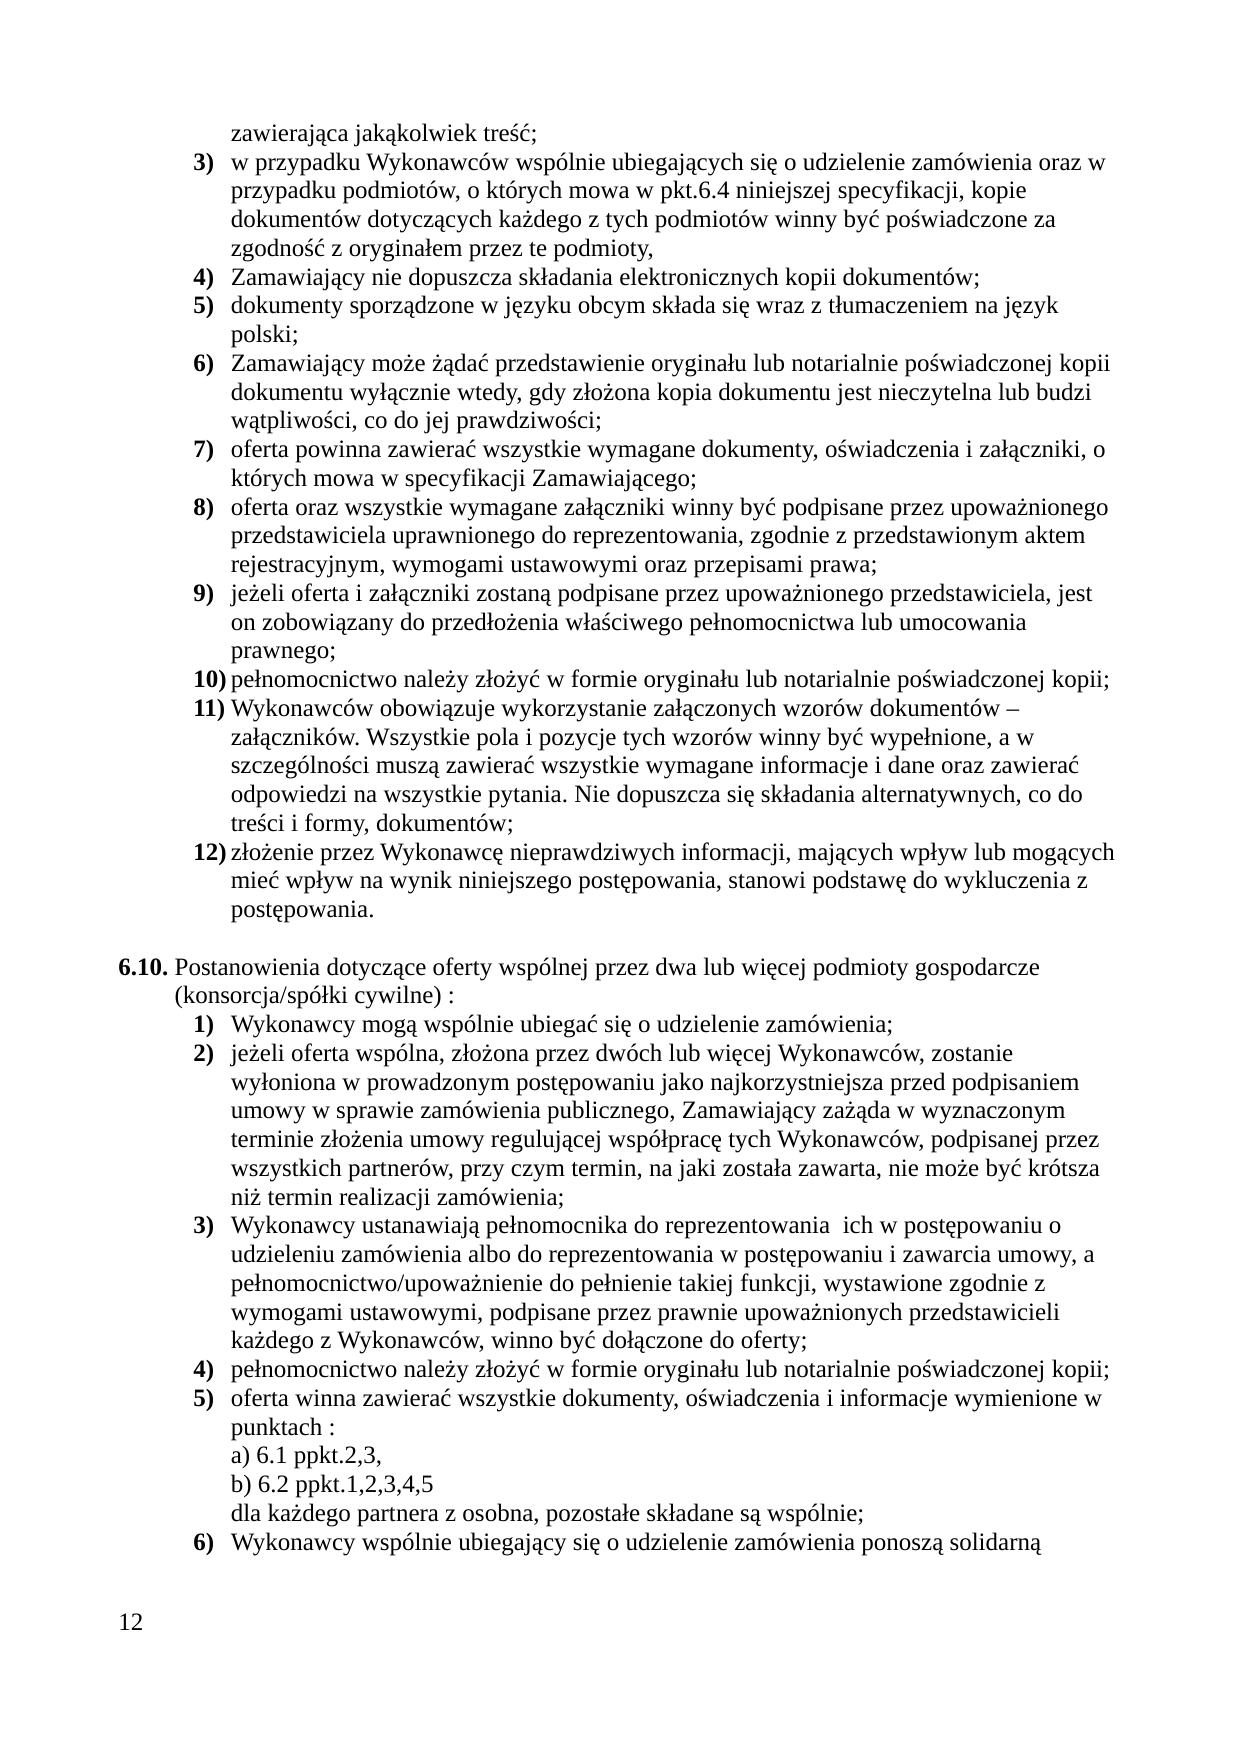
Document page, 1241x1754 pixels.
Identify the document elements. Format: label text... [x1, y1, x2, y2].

list pełnomocnictwo należy złożyć w formie oryginału lub notarialnie poświadczonej kopii; [193, 664, 1122, 693]
text (konsorcja/spółki cywilne) : [118, 981, 1122, 1009]
list dokumenty sporządzone w języku obcym składa się wraz z tłumaczeniem na język polski; [193, 291, 1122, 348]
list oferta oraz wszystkie wymagane załączniki winny być podpisane przez upoważnionego przedstawiciela uprawnionego do reprezentowania, zgodnie z przedstawionym aktem rejestracyjnym, wymogami ustawowymi oraz przepisami prawa; [193, 492, 1122, 578]
list pełnomocnictwo należy złożyć w formie oryginału lub notarialnie poświadczonej kopii; [193, 1354, 1122, 1383]
list jeżeli oferta wspólna, złożona przez dwóch lub więcej Wykonawców, zostanie wyłoniona w prowadzonym postępowaniu jako najkorzystniejsza przed podpisaniem umowy w sprawie zamówienia publicznego, Zamawiający zażąda w wyznaczonym terminie złożenia umowy regulującej współpracę tych Wykonawców, podpisanej przez [193, 1038, 1122, 1153]
list w przypadku Wykonawców wspólnie ubiegających się o udzielenie zamówienia oraz w przypadku podmiotów, o których mowa w pkt.6.4 niniejszej specyfikacji, kopie dokumentów dotyczących każdego z tych podmiotów winny być poświadczone za zgodność z oryginałem przez te podmioty, [193, 147, 1122, 262]
list złożenie przez Wykonawcę nieprawdziwych informacji, mających wpływ lub mogących mieć wpływ na wynik niniejszego postępowania, stanowi podstawę do wykluczenia z postępowania. [193, 837, 1122, 923]
list Zamawiający nie dopuszcza składania elektronicznych kopii dokumentów; [193, 262, 1122, 291]
list oferta winna zawierać wszystkie dokumenty, oświadczenia i informacje wymienione w punktach : [193, 1383, 1122, 1441]
list oferta powinna zawierać wszystkie wymagane dokumenty, oświadczenia i załączniki, o których mowa w specyfikacji Zamawiającego; [193, 434, 1122, 492]
list Wykonawców obowiązuje wykorzystanie załączonych wzorów dokumentów – załączników. Wszystkie pola i pozycje tych wzorów winny być wypełnione, a w szczególności muszą zawierać wszystkie wymagane informacje i dane oraz zawierać odpowiedzi na wszystkie pytania. Nie dopuszcza się składania alternatywnych, co do treści i formy, dokumentów; [193, 693, 1122, 837]
list Wykonawcy ustanawiają pełnomocnika do reprezentowania ich w postępowaniu o udzieleniu zamówienia albo do reprezentowania w postępowaniu i zawarcia umowy, a pełnomocnictwo/upoważnienie do pełnienie takiej funkcji, wystawione zgodnie z wymogami ustawowymi, podpisane przez prawnie upoważnionych przedstawicieli każdego z Wykonawców, winno być dołączone do oferty; [193, 1211, 1122, 1354]
list b) 6.2 ppkt.1,2,3,4,5 [193, 1469, 1122, 1498]
list jeżeli oferta i załączniki zostaną podpisane przez upoważnionego przedstawiciela, jest on zobowiązany do przedłożenia właściwego pełnomocnictwa lub umocowania prawnego; [193, 578, 1122, 664]
list Zamawiający może żądać przedstawienie oryginału lub notarialnie poświadczonej kopii dokumentu wyłącznie wtedy, gdy złożona kopia dokumentu jest nieczytelna lub budzi wątpliwości, co do jej prawdziwości; [193, 348, 1122, 434]
list Wykonawcy mogą wspólnie ubiegać się o udzielenie zamówienia; [193, 1009, 1122, 1038]
text 6.10. Postanowienia dotyczące oferty wspólnej przez dwa lub więcej podmioty gospodarcze [118, 952, 1122, 981]
list zawierająca jakąkolwiek treść; [193, 118, 1122, 147]
list Wykonawcy wspólnie ubiegający się o udzielenie zamówienia ponoszą solidarną [193, 1527, 1122, 1556]
list a) 6.1 ppkt.2,3, [193, 1441, 1122, 1469]
list dla każdego partnera z osobna, pozostałe składane są wspólnie; [193, 1498, 1122, 1527]
list wszystkich partnerów, przy czym termin, na jaki została zawarta, nie może być krótsza niż termin realizacji zamówienia; [193, 1153, 1122, 1211]
